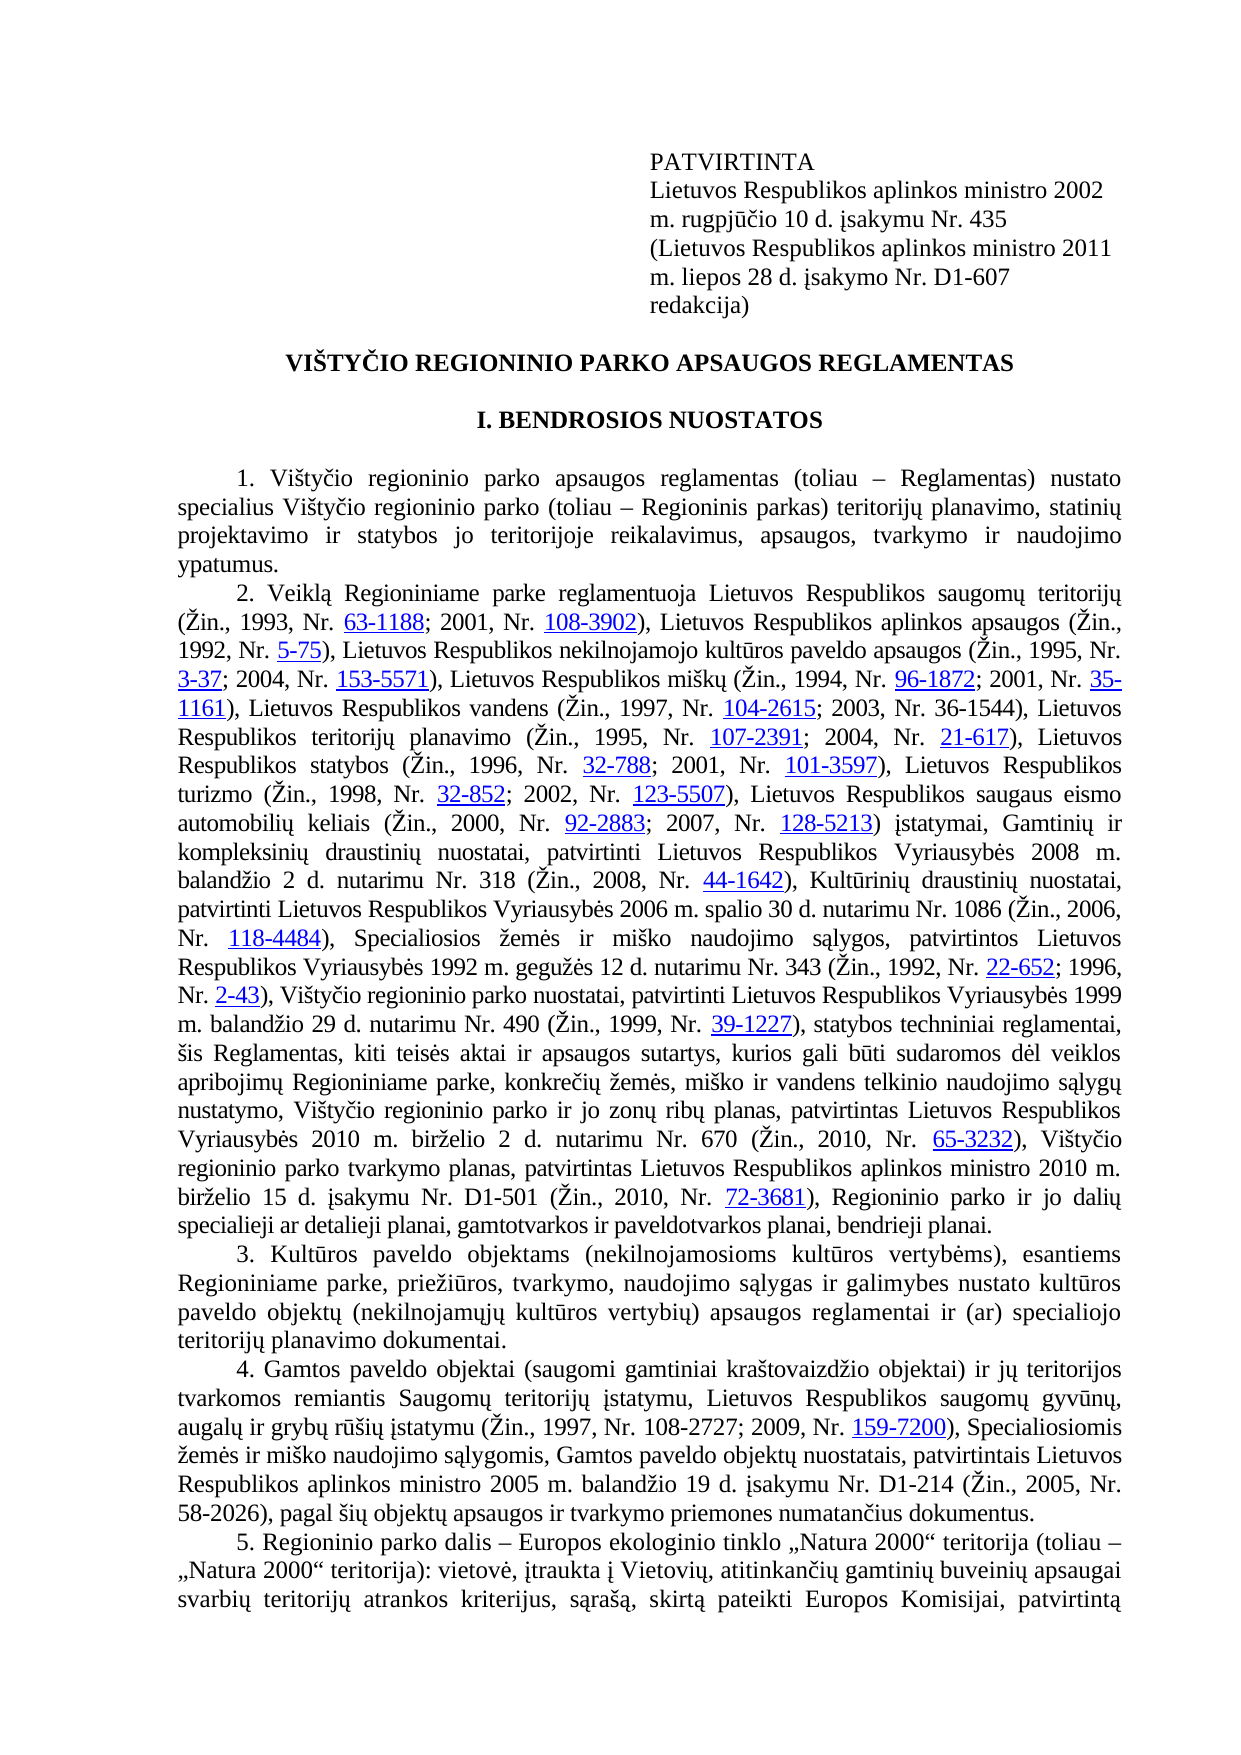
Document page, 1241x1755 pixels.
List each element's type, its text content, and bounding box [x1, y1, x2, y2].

text redakcija) [649, 291, 1122, 319]
text Lietuvos Respublikos aplinkos ministro 2002 m. rugpjūčio 10 d. įsakymu Nr. 435 [649, 176, 1122, 233]
text (Lietuvos Respublikos aplinkos ministro 2011 m. liepos 28 d. įsakymo Nr. D1-607 [649, 233, 1122, 291]
text vištyčio REGIONINIO PARKO APSAUGOS REGLAMENTAS [177, 348, 1122, 377]
text I. BENDROSIOS NUOSTATOS [177, 406, 1122, 434]
text 1. Vištyčio regioninio parko apsaugos reglamentas (toliau – Reglamentas) nustato specialius Vištyčio regioninio parko (toliau – Regioninis parkas) teritorijų planavimo, statinių projektavimo ir statybos jo teritorijoje reikalavimus, apsaugos, tvarkymo ir naudojimo ypatumus. [177, 463, 1122, 578]
text 4. Gamtos paveldo objektai (saugomi gamtiniai kraštovaizdžio objektai) ir jų teritorijos tvarkomos remiantis Saugomų teritorijų įstatymu, Lietuvos Respublikos saugomų gyvūnų, augalų ir grybų rūšių įstatymu (Žin., 1997, Nr. 108-2727; 2009, Nr. 159-7200), Specialiosiomis žemės ir miško naudojimo sąlygomis, Gamtos paveldo objektų nuostatais, patvirtintais Lietuvos Respublikos aplinkos ministro 2005 m. balandžio 19 d. įsakymu Nr. D1-214 (Žin., 2005, Nr. 58-2026), pagal šių objektų apsaugos ir tvarkymo priemones numatančius dokumentus. [177, 1354, 1122, 1527]
text 2. Veiklą Regioniniame parke reglamentuoja Lietuvos Respublikos saugomų teritorijų (Žin., 1993, Nr. 63-1188; 2001, Nr. 108-3902), Lietuvos Respublikos aplinkos apsaugos (Žin., 1992, Nr. 5-75), Lietuvos Respublikos nekilnojamojo kultūros paveldo apsaugos (Žin., 1995, Nr. 3-37; 2004, Nr. 153-5571), Lietuvos Respublikos miškų (Žin., 1994, Nr. 96-1872; 2001, Nr. 35-1161), Lietuvos Respublikos vandens (Žin., 1997, Nr. 104-2615; 2003, Nr. 36-1544), Lietuvos Respublikos teritorijų planavimo (Žin., 1995, Nr. 107-2391; 2004, Nr. 21-617), Lietuvos Respublikos statybos (Žin., 1996, Nr. 32-788; 2001, Nr. 101-3597), Lietuvos Respublikos turizmo (Žin., 1998, Nr. 32-852; 2002, Nr. 123-5507), Lietuvos Respublikos saugaus eismo automobilių keliais (Žin., 2000, Nr. 92-2883; 2007, Nr. 128-5213) įstatymai, Gamtinių ir kompleksinių draustinių nuostatai, patvirtinti Lietuvos Respublikos Vyriausybės 2008 m. balandžio 2 d. nutarimu Nr. 318 (Žin., 2008, Nr. 44-1642), Kultūrinių draustinių nuostatai, patvirtinti Lietuvos Respublikos Vyriausybės 2006 m. spalio 30 d. nutarimu Nr. 1086 (Žin., 2006, Nr. 118-4484), Specialiosios žemės ir miško naudojimo sąlygos, patvirtintos Lietuvos Respublikos Vyriausybės 1992 m. gegužės 12 d. nutarimu Nr. 343 (Žin., 1992, Nr. 22-652; 1996, Nr. 2-43), Vištyčio regioninio parko nuostatai, patvirtinti Lietuvos Respublikos Vyriausybės 1999 m. balandžio 29 d. nutarimu Nr. 490 (Žin., 1999, Nr. 39-1227), statybos techniniai reglamentai, šis Reglamentas, kiti teisės aktai ir apsaugos sutartys, kurios gali būti sudaromos dėl veiklos apribojimų Regioniniame parke, konkrečių žemės, miško ir vandens telkinio naudojimo sąlygų nustatymo, Vištyčio regioninio parko ir jo zonų ribų planas, patvirtintas Lietuvos Respublikos Vyriausybės 2010 m. birželio 2 d. nutarimu Nr. 670 (Žin., 2010, Nr. 65-3232), Vištyčio regioninio parko tvarkymo planas, patvirtintas Lietuvos Respublikos aplinkos ministro 2010 m. birželio 15 d. įsakymu Nr. D1-501 (Žin., 2010, Nr. 72-3681), Regioninio parko ir jo dalių specialieji ar detalieji planai, gamtotvarkos ir paveldotvarkos planai, bendrieji planai. [177, 578, 1122, 1239]
text PATVIRTINTA [649, 147, 1122, 176]
text 3. Kultūros paveldo objektams (nekilnojamosioms kultūros vertybėms), esantiems Regioniniame parke, priežiūros, tvarkymo, naudojimo sąlygas ir galimybes nustato kultūros paveldo objektų (nekilnojamųjų kultūros vertybių) apsaugos reglamentai ir (ar) specialiojo teritorijų planavimo dokumentai. [177, 1239, 1122, 1354]
text 5. Regioninio parko dalis – Europos ekologinio tinklo „Natura 2000“ teritorija (toliau – „Natura 2000“ teritorija): vietovė, įtraukta į Vietovių, atitinkančių gamtinių buveinių apsaugai svarbių teritorijų atrankos kriterijus, sąrašą, skirtą pateikti Europos Komisijai, patvirtintą [177, 1527, 1122, 1613]
